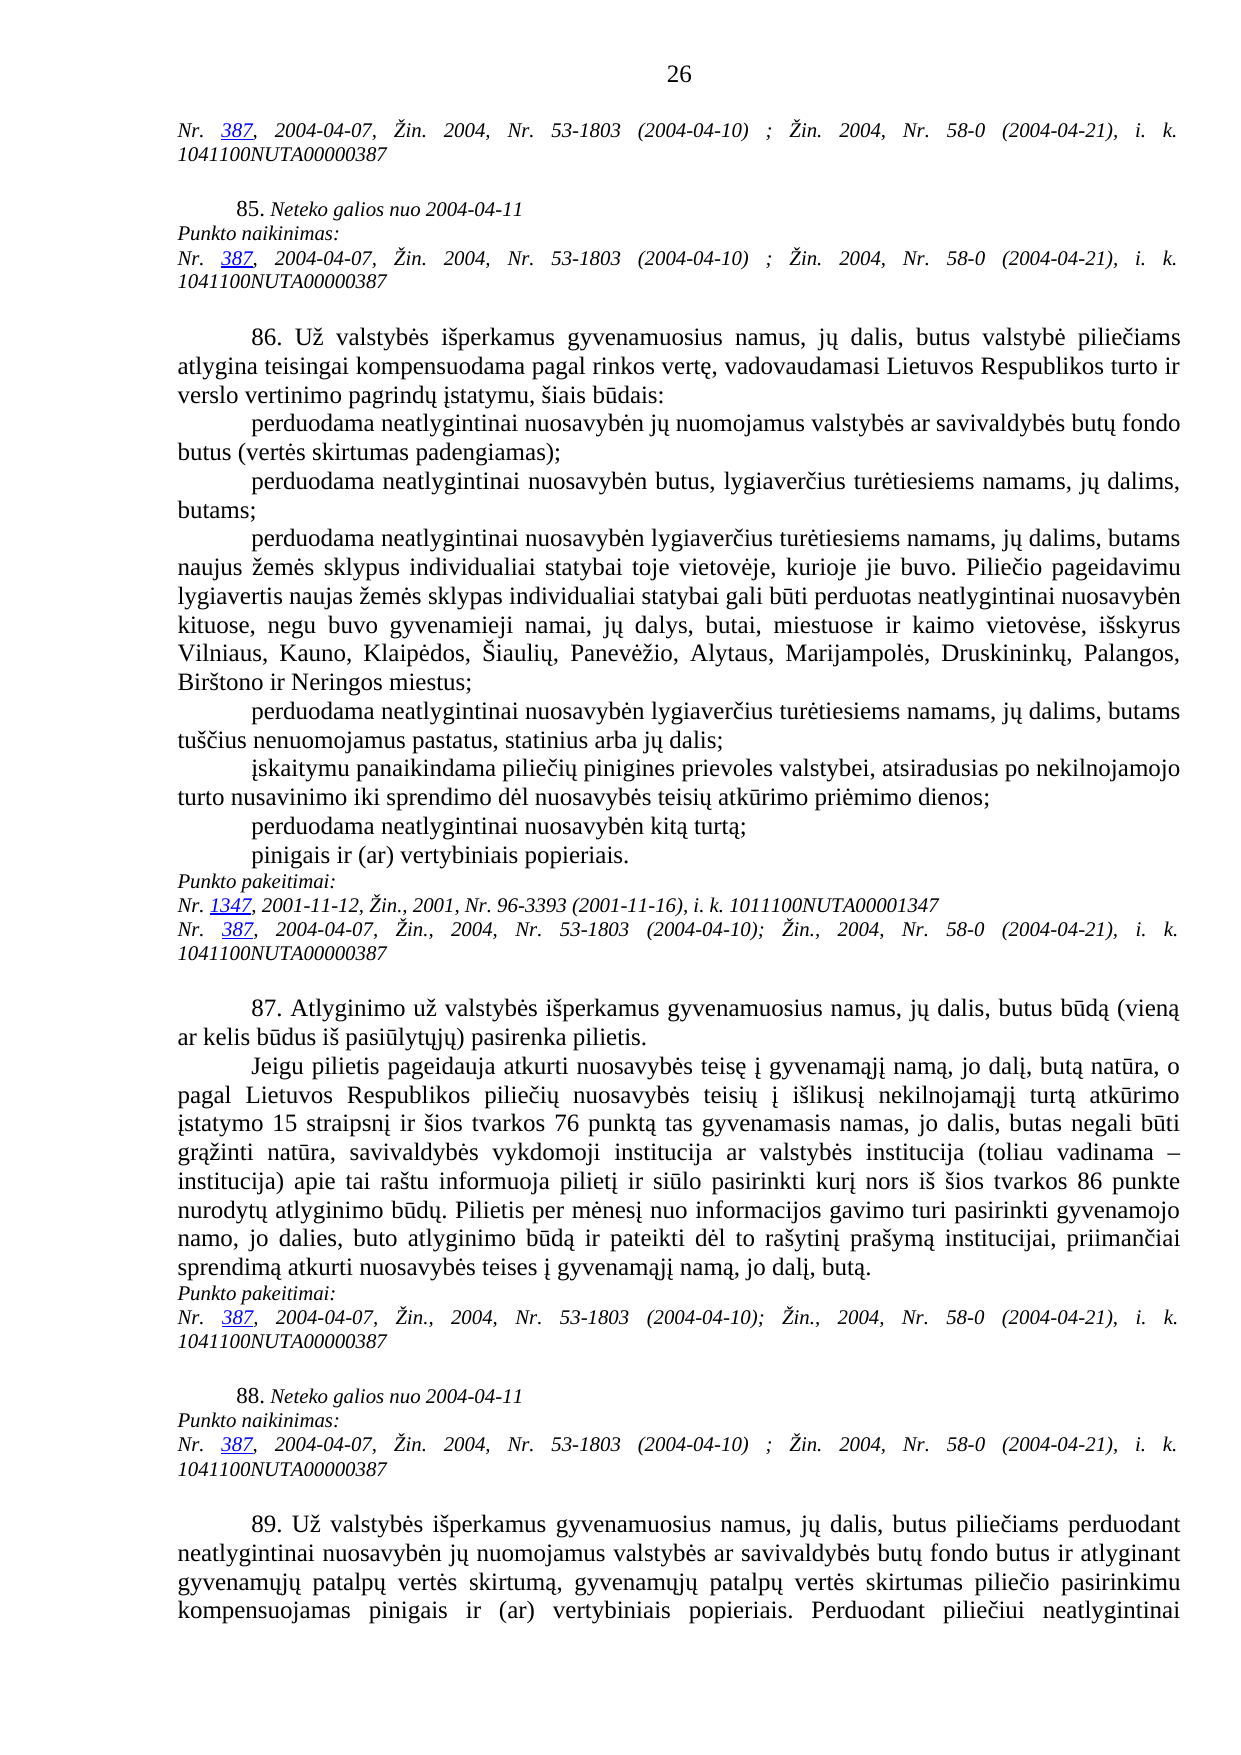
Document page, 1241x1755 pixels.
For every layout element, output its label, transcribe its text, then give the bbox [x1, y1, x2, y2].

text perduodama neatlygintinai nuosavybėn lygiaverčius turėtiesiems namams, jų dalims, butams naujus žemės sklypus individualiai statybai toje vietovėje, kurioje jie buvo. Piliečio pageidavimu lygiavertis naujas žemės sklypas individualiai statybai gali būti perduotas neatlygintinai nuosavybėn kituose, negu buvo gyvenamieji namai, jų dalys, butai, miestuose ir kaimo vietovėse, išskyrus Vilniaus, Kauno, Klaipėdos, Šiaulių, Panevėžio, Alytaus, Marijampolės, Druskininkų, Palangos, Birštono ir Neringos miestus; [177, 523, 1181, 696]
text pinigais ir (ar) vertybiniais popieriais. [177, 840, 1181, 868]
text perduodama neatlygintinai nuosavybėn jų nuomojamus valstybės ar savivaldybės butų fondo butus (vertės skirtumas padengiamas); [177, 408, 1181, 466]
text 85. Neteko galios nuo 2004-04-11 [177, 195, 1181, 221]
text Nr. 387, 2004-04-07, Žin. 2004, Nr. 53-1803 (2004-04-10) ; Žin. 2004, Nr. 58-0 (2004-04-21), i. k. 1041100NUTA00000387 [177, 245, 1181, 293]
text 86. Už valstybės išperkamus gyvenamuosius namus, jų dalis, butus valstybė piliečiams atlygina teisingai kompensuodama pagal rinkos vertę, vadovaudamasi Lietuvos Respublikos turto ir verslo vertinimo pagrindų įstatymu, šiais būdais: [177, 322, 1181, 408]
text perduodama neatlygintinai nuosavybėn lygiaverčius turėtiesiems namams, jų dalims, butams tuščius nenuomojamus pastatus, statinius arba jų dalis; [177, 696, 1181, 753]
text perduodama neatlygintinai nuosavybėn butus, lygiaverčius turėtiesiems namams, jų dalims, butams; [177, 466, 1181, 523]
text 87. Atlyginimo už valstybės išperkamus gyvenamuosius namus, jų dalis, butus būdą (vieną ar kelis būdus iš pasiūlytųjų) pasirenka pilietis. [177, 993, 1181, 1051]
text perduodama neatlygintinai nuosavybėn kitą turtą; [177, 811, 1181, 840]
text 88. Neteko galios nuo 2004-04-11 [177, 1382, 1181, 1408]
text 89. Už valstybės išperkamus gyvenamuosius namus, jų dalis, butus piliečiams perduodant neatlygintinai nuosavybėn jų nuomojamus valstybės ar savivaldybės butų fondo butus ir atlyginant gyvenamųjų patalpų vertės skirtumą, gyvenamųjų patalpų vertės skirtumas piliečio pasirinkimu kompensuojamas pinigais ir (ar) vertybiniais popieriais. Perduodant piliečiui neatlygintinai [177, 1509, 1181, 1624]
text Nr. 1347, 2001-11-12, Žin., 2001, Nr. 96-3393 (2001-11-16), i. k. 1011100NUTA00001347 [177, 893, 1181, 917]
text Jeigu pilietis pageidauja atkurti nuosavybės teisę į gyvenamąjį namą, jo dalį, butą natūra, o pagal Lietuvos Respublikos piliečių nuosavybės teisių į išlikusį nekilnojamąjį turtą atkūrimo įstatymo 15 straipsnį ir šios tvarkos 76 punktą tas gyvenamasis namas, jo dalis, butas negali būti grąžinti natūra, savivaldybės vykdomoji institucija ar valstybės institucija (toliau vadinama – institucija) apie tai raštu informuoja pilietį ir siūlo pasirinkti kurį nors iš šios tvarkos 86 punkte nurodytų atlyginimo būdų. Pilietis per mėnesį nuo informacijos gavimo turi pasirinkti gyvenamojo namo, jo dalies, buto atlyginimo būdą ir pateikti dėl to rašytinį prašymą institucijai, priimančiai sprendimą atkurti nuosavybės teises į gyvenamąjį namą, jo dalį, butą. [177, 1051, 1181, 1281]
text Nr. 387, 2004-04-07, Žin., 2004, Nr. 53-1803 (2004-04-10); Žin., 2004, Nr. 58-0 (2004-04-21), i. k. 1041100NUTA00000387 [177, 1305, 1181, 1353]
text Punkto naikinimas: [177, 1408, 1181, 1432]
text Punkto naikinimas: [177, 221, 1181, 245]
text įskaitymu panaikindama piliečių pinigines prievoles valstybei, atsiradusias po nekilnojamojo turto nusavinimo iki sprendimo dėl nuosavybės teisių atkūrimo priėmimo dienos; [177, 753, 1181, 811]
text Nr. 387, 2004-04-07, Žin. 2004, Nr. 53-1803 (2004-04-10) ; Žin. 2004, Nr. 58-0 (2004-04-21), i. k. 1041100NUTA00000387 [177, 118, 1181, 166]
text Punkto pakeitimai: [177, 868, 1181, 893]
text Nr. 387, 2004-04-07, Žin., 2004, Nr. 53-1803 (2004-04-10); Žin., 2004, Nr. 58-0 (2004-04-21), i. k. 1041100NUTA00000387 [177, 917, 1181, 965]
text Punkto pakeitimai: [177, 1281, 1181, 1305]
text Nr. 387, 2004-04-07, Žin. 2004, Nr. 53-1803 (2004-04-10) ; Žin. 2004, Nr. 58-0 (2004-04-21), i. k. 1041100NUTA00000387 [177, 1432, 1181, 1481]
